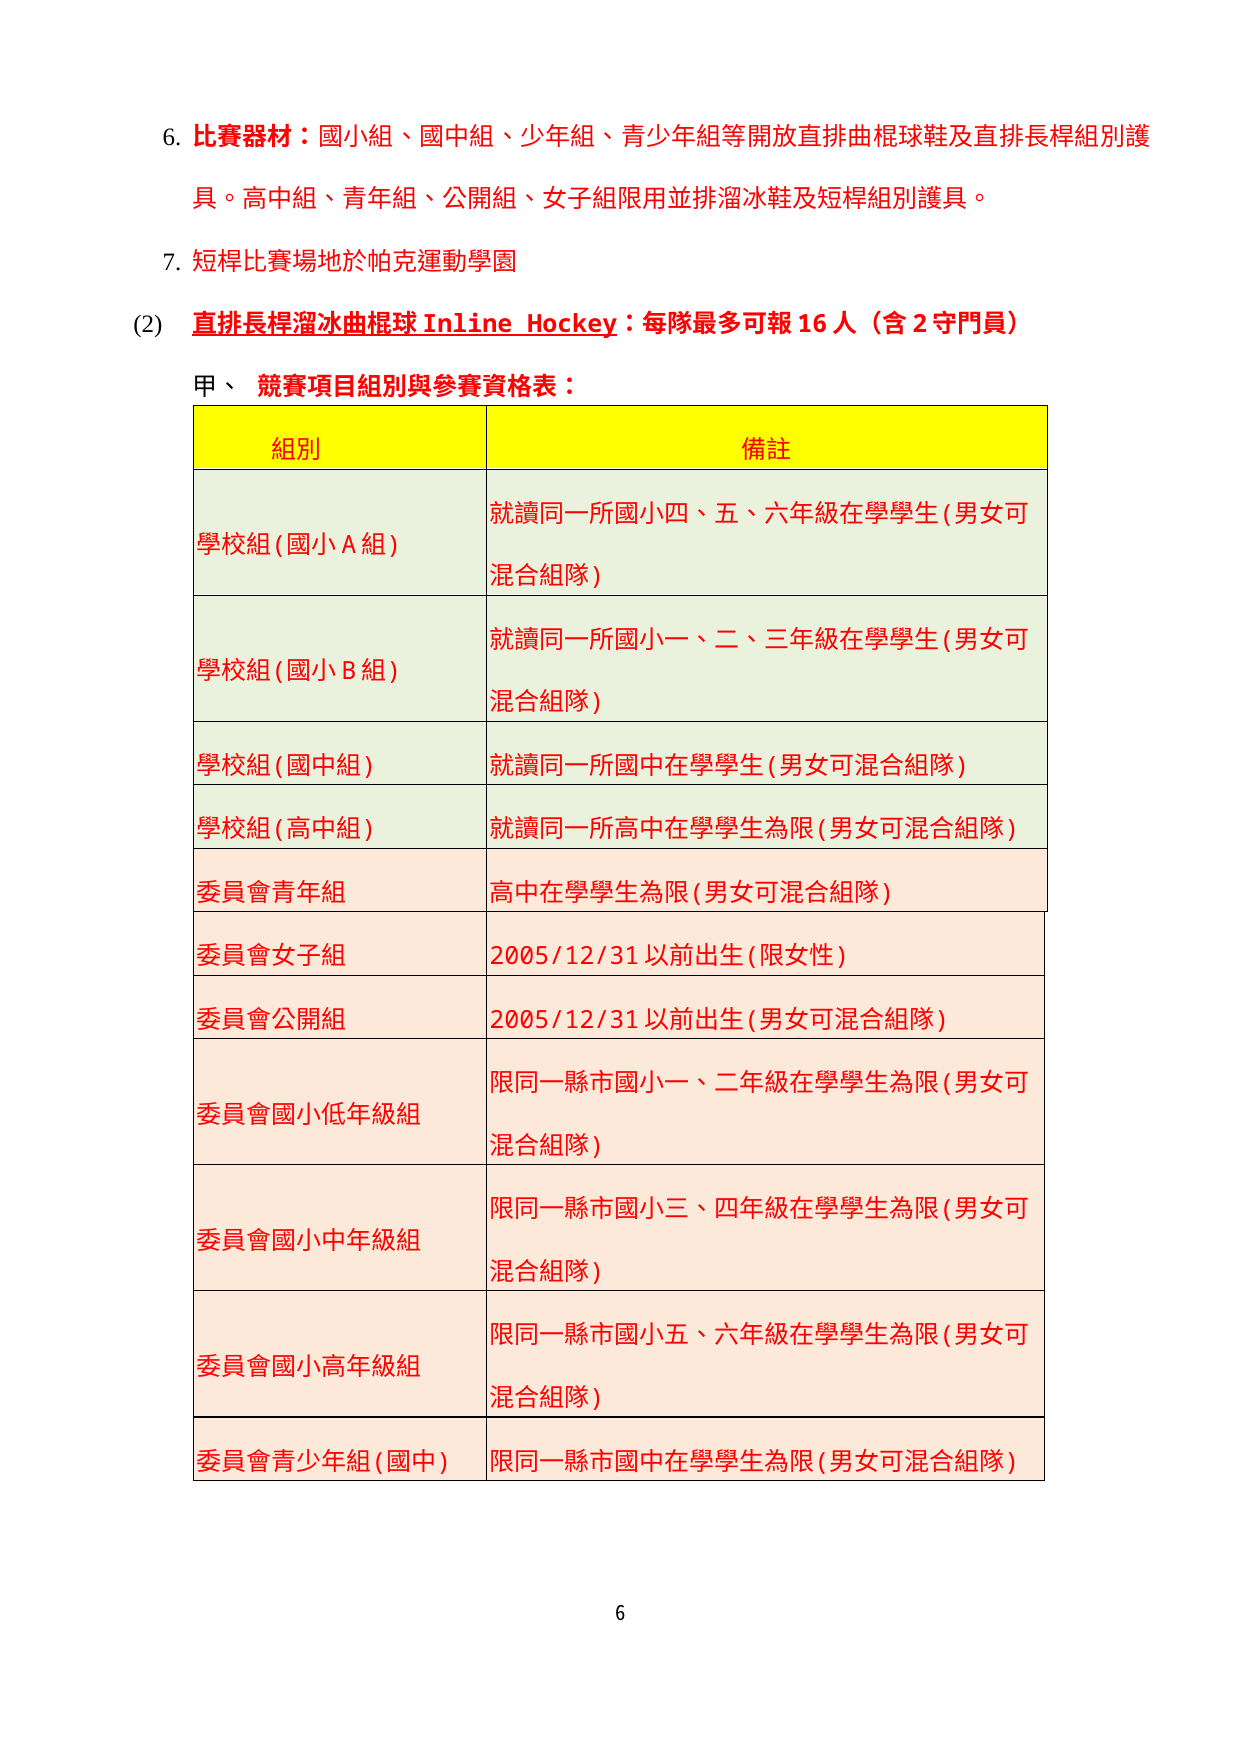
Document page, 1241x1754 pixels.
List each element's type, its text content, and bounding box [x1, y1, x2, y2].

table_cell 委員會國小高年級組 [194, 1291, 486, 1416]
table_cell 學校組(國小B組) [194, 596, 486, 721]
table_cell 限同一縣市國小五、六年級在學學生為限(男女可混合組隊) [487, 1291, 1044, 1416]
table_cell 限同一縣市國中在學學生為限(男女可混合組隊) [487, 1418, 1044, 1480]
table_cell 就讀同一所國小四、五、六年級在學學生(男女可混合組隊) [487, 470, 1047, 594]
list 比賽器材：國小組、國中組、少年組、青少年組等開放直排曲棍球鞋及直排長桿組別護具。高中組、青年組、公開組、女子組限用並排溜冰鞋及短桿組別護具。 [162, 92, 1152, 217]
list 短桿比賽場地於帕克運動學園 [162, 217, 1152, 280]
table_cell 學校組(高中組) [194, 785, 486, 848]
table_cell 高中在學學生為限(男女可混合組隊) [487, 849, 1047, 911]
table_cell 限同一縣市國小一、二年級在學學生為限(男女可混合組隊) [487, 1039, 1044, 1164]
table_cell 委員會國小低年級組 [194, 1039, 486, 1164]
list 直排長桿溜冰曲棍球Inline Hockey：每隊最多可報16人（含2守門員） [133, 280, 1152, 342]
table_cell 學校組(國小A組) [194, 470, 486, 594]
table_cell 就讀同一所國中在學學生(男女可混合組隊) [487, 722, 1047, 784]
table_cell 學校組(國中組) [194, 722, 486, 784]
table_cell 委員會公開組 [194, 976, 486, 1038]
table_cell 委員會國小中年級組 [194, 1165, 486, 1290]
table_cell 2005/12/31以前出生(限女性) [487, 912, 1044, 975]
table_cell 委員會女子組 [194, 912, 486, 975]
table_cell 就讀同一所國小一、二、三年級在學學生(男女可混合組隊) [487, 596, 1047, 721]
list 競賽項目組別與參賽資格表： [192, 342, 1152, 405]
table_cell 2005/12/31以前出生(男女可混合組隊) [487, 976, 1044, 1038]
table_header 備註 [487, 406, 1047, 468]
table_cell 就讀同一所高中在學學生為限(男女可混合組隊) [487, 785, 1047, 848]
table_header 組別 [194, 406, 486, 468]
table_cell 委員會青年組 [194, 849, 486, 911]
table_cell 委員會青少年組(國中) [194, 1418, 486, 1480]
table_cell 限同一縣市國小三、四年級在學學生為限(男女可混合組隊) [487, 1165, 1044, 1290]
